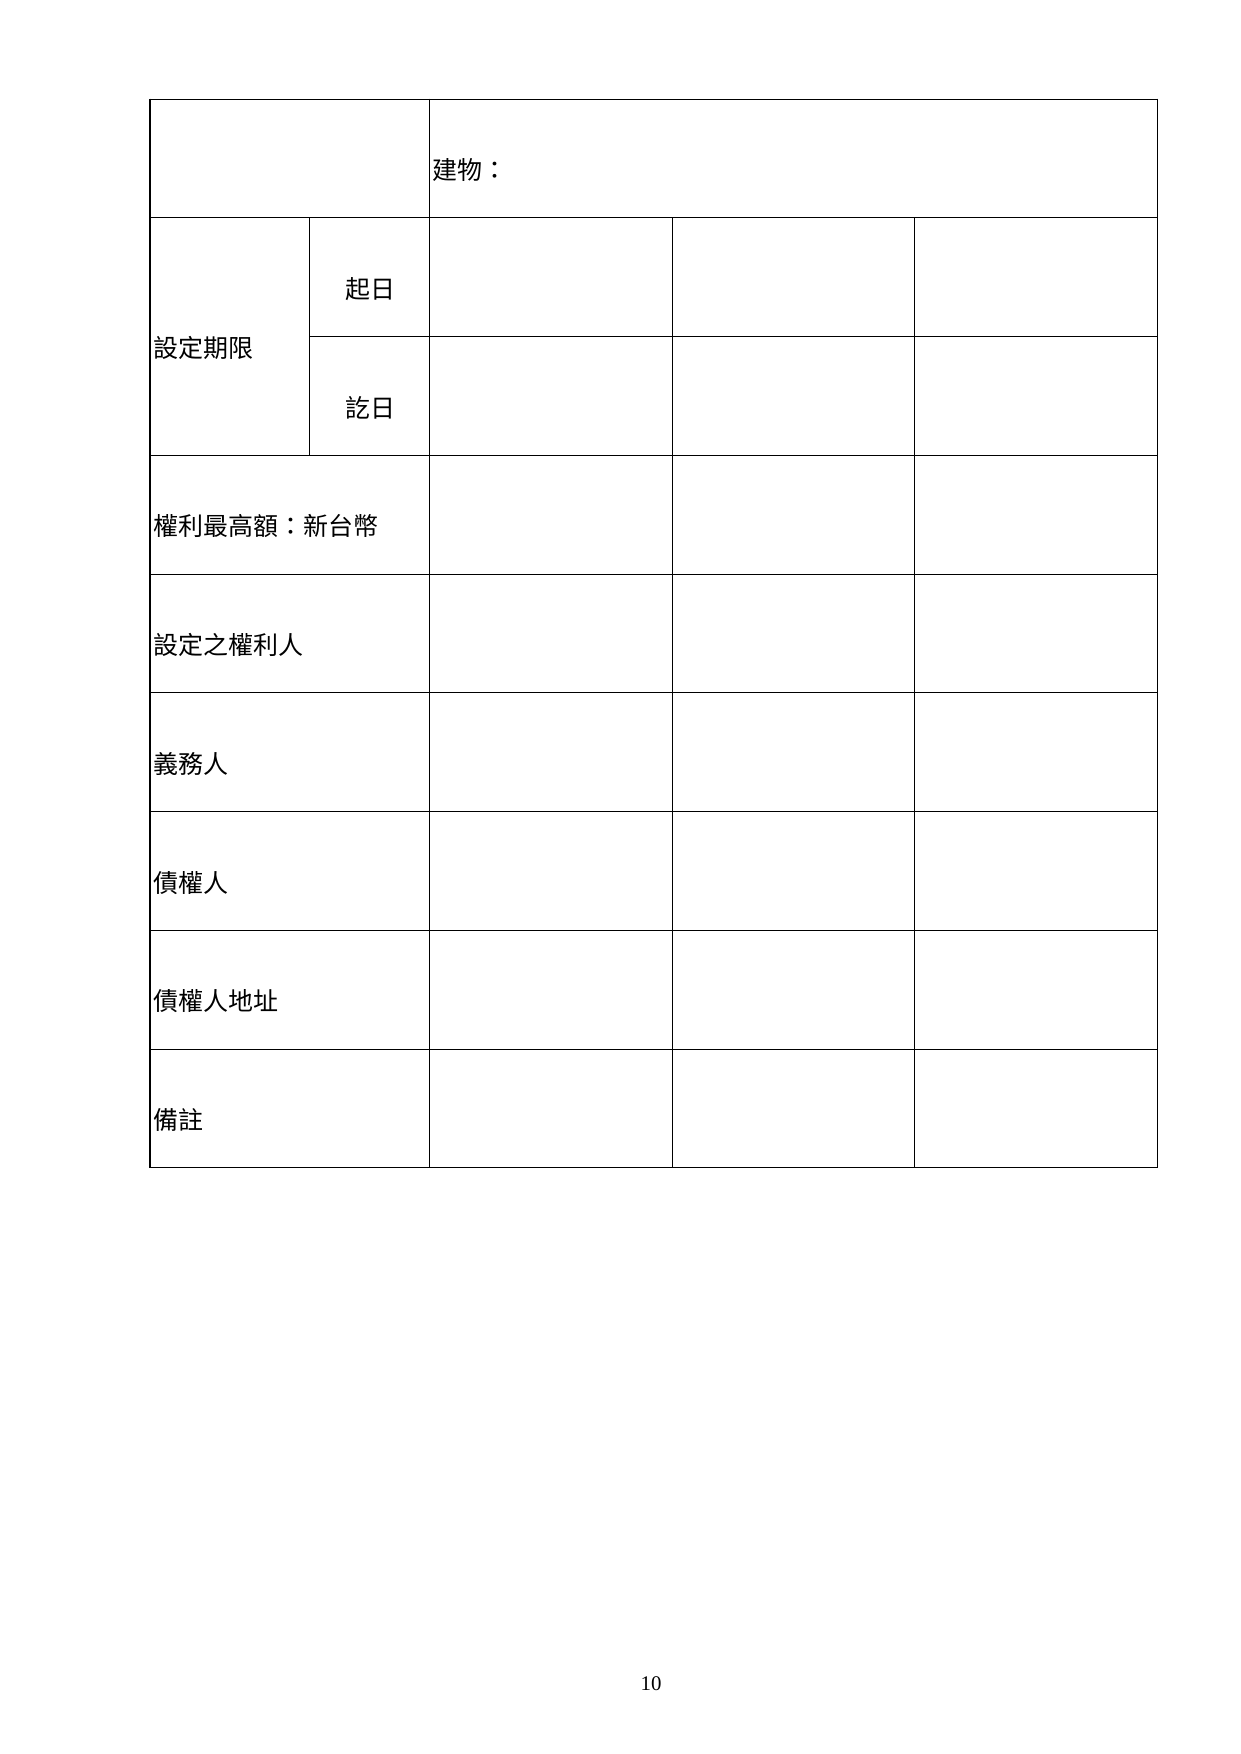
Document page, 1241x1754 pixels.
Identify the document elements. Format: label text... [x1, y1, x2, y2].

table_cell [673, 218, 914, 336]
table_cell [915, 812, 1157, 930]
table_cell [673, 1050, 914, 1167]
table_cell [915, 693, 1157, 811]
table_cell [915, 575, 1157, 692]
table_cell [915, 337, 1157, 455]
table_cell 權利最高額：新台幣 [151, 456, 429, 573]
table_cell [673, 575, 914, 692]
table_cell [915, 1050, 1157, 1167]
table_cell [915, 218, 1157, 336]
table_cell [430, 812, 672, 930]
table_cell [915, 456, 1157, 573]
table_cell [673, 456, 914, 573]
table_cell 起日 [310, 218, 429, 336]
table_cell [430, 337, 672, 455]
table_cell [673, 812, 914, 930]
table_cell 設定期限 [151, 218, 309, 455]
table_cell [915, 931, 1157, 1048]
table_cell [151, 100, 429, 217]
table_cell 債權人 [151, 812, 429, 930]
table_cell 債權人地址 [151, 931, 429, 1048]
table_cell [430, 693, 672, 811]
table_cell [673, 337, 914, 455]
table_cell [430, 575, 672, 692]
table_cell 義務人 [151, 693, 429, 811]
table_cell [673, 931, 914, 1048]
table_cell [673, 693, 914, 811]
table_cell [430, 456, 672, 573]
table_cell 備註 [151, 1050, 429, 1167]
table_cell [430, 1050, 672, 1167]
table_cell [430, 218, 672, 336]
table_cell [430, 931, 672, 1048]
table_cell 訖日 [310, 337, 429, 455]
table_cell 設定之權利人 [151, 575, 429, 692]
table_cell 建物： [430, 100, 1157, 217]
